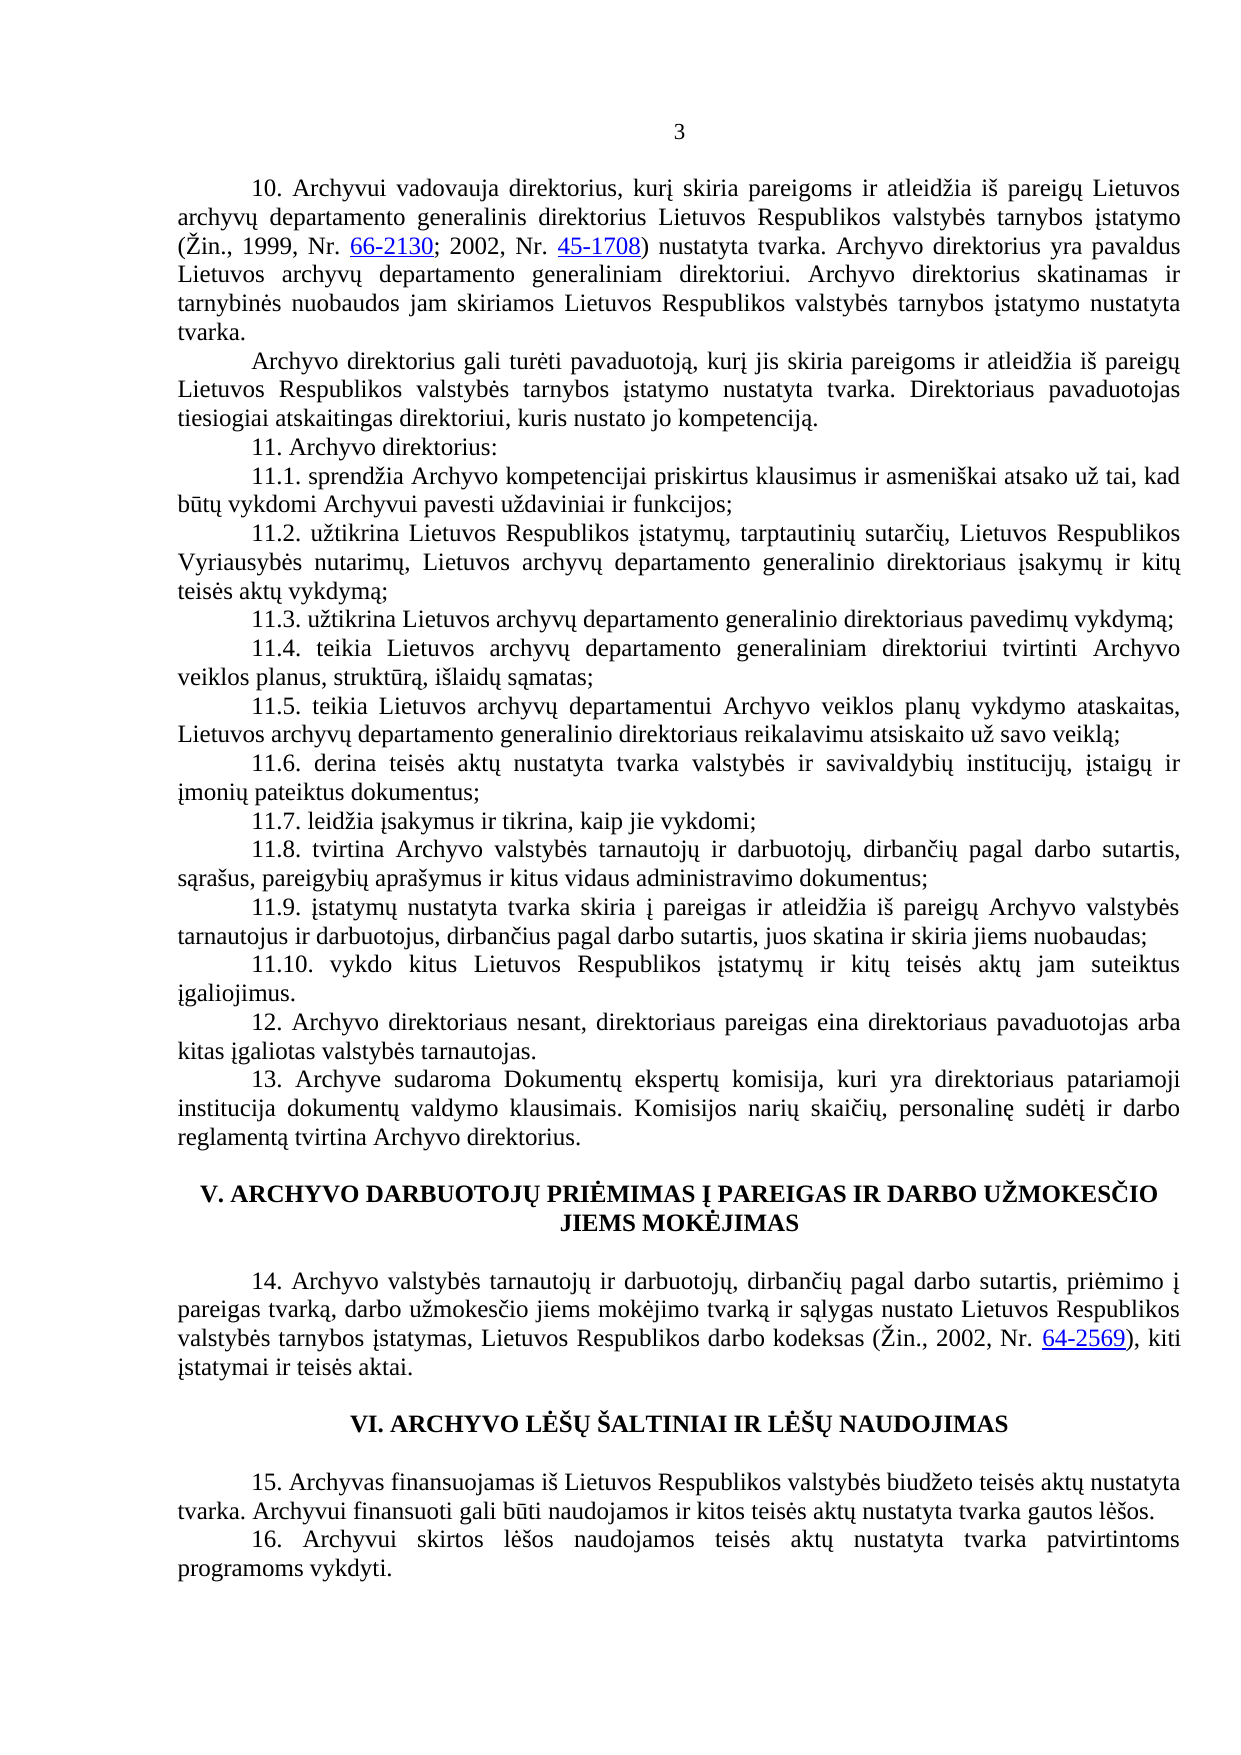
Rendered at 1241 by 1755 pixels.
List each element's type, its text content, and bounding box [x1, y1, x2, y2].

text 11.6. derina teisės aktų nustatyta tvarka valstybės ir savivaldybių institucijų, įstaigų ir įmonių pateiktus dokumentus; [177, 748, 1181, 806]
text 13. Archyve sudaroma Dokumentų ekspertų komisija, kuri yra direktoriaus patariamoji institucija dokumentų valdymo klausimais. Komisijos narių skaičių, personalinę sudėtį ir darbo reglamentą tvirtina Archyvo direktorius. [177, 1064, 1181, 1151]
text 11.10. vykdo kitus Lietuvos Respublikos įstatymų ir kitų teisės aktų jam suteiktus įgaliojimus. [177, 949, 1181, 1007]
text 12. Archyvo direktoriaus nesant, direktoriaus pareigas eina direktoriaus pavaduotojas arba kitas įgaliotas valstybės tarnautojas. [177, 1007, 1181, 1064]
text VI. ARCHYVO LĖŠŲ ŠALTINIAI IR LĖŠŲ NAUDOJIMAS [177, 1409, 1181, 1438]
text 11.7. leidžia įsakymus ir tikrina, kaip jie vykdomi; [177, 806, 1181, 834]
text Archyvo direktorius gali turėti pavaduotoją, kurį jis skiria pareigoms ir atleidžia iš pareigų Lietuvos Respublikos valstybės tarnybos įstatymo nustatyta tvarka. Direktoriaus pavaduotojas tiesiogiai atskaitingas direktoriui, kuris nustato jo kompetenciją. [177, 346, 1181, 432]
text 11.4. teikia Lietuvos archyvų departamento generaliniam direktoriui tvirtinti Archyvo veiklos planus, struktūrą, išlaidų sąmatas; [177, 633, 1181, 691]
text 14. Archyvo valstybės tarnautojų ir darbuotojų, dirbančių pagal darbo sutartis, priėmimo į pareigas tvarką, darbo užmokesčio jiems mokėjimo tvarką ir sąlygas nustato Lietuvos Respublikos valstybės tarnybos įstatymas, Lietuvos Respublikos darbo kodeksas (Žin., 2002, Nr. 64-2569), kiti įstatymai ir teisės aktai. [177, 1266, 1181, 1381]
text 10. Archyvui vadovauja direktorius, kurį skiria pareigoms ir atleidžia iš pareigų Lietuvos archyvų departamento generalinis direktorius Lietuvos Respublikos valstybės tarnybos įstatymo (Žin., 1999, Nr. 66-2130; 2002, Nr. 45-1708) nustatyta tvarka. Archyvo direktorius yra pavaldus Lietuvos archyvų departamento generaliniam direktoriui. Archyvo direktorius skatinamas ir tarnybinės nuobaudos jam skiriamos Lietuvos Respublikos valstybės tarnybos įstatymo nustatyta tvarka. [177, 173, 1181, 346]
text 11. Archyvo direktorius: [177, 432, 1181, 461]
text 16. Archyvui skirtos lėšos naudojamos teisės aktų nustatyta tvarka patvirtintoms programoms vykdyti. [177, 1524, 1181, 1582]
text 11.3. užtikrina Lietuvos archyvų departamento generalinio direktoriaus pavedimų vykdymą; [177, 604, 1181, 633]
text 11.9. įstatymų nustatyta tvarka skiria į pareigas ir atleidžia iš pareigų Archyvo valstybės tarnautojus ir darbuotojus, dirbančius pagal darbo sutartis, juos skatina ir skiria jiems nuobaudas; [177, 892, 1181, 949]
text V. ARCHYVO DARBUOTOJŲ PRIĖMIMAS Į PAREIGAS IR DARBO UŽMOKESČIO JIEMS MOKĖJIMAS [177, 1179, 1181, 1237]
text 15. Archyvas finansuojamas iš Lietuvos Respublikos valstybės biudžeto teisės aktų nustatyta tvarka. Archyvui finansuoti gali būti naudojamos ir kitos teisės aktų nustatyta tvarka gautos lėšos. [177, 1467, 1181, 1524]
text 11.5. teikia Lietuvos archyvų departamentui Archyvo veiklos planų vykdymo ataskaitas, Lietuvos archyvų departamento generalinio direktoriaus reikalavimu atsiskaito už savo veiklą; [177, 691, 1181, 748]
text 11.8. tvirtina Archyvo valstybės tarnautojų ir darbuotojų, dirbančių pagal darbo sutartis, sąrašus, pareigybių aprašymus ir kitus vidaus administravimo dokumentus; [177, 834, 1181, 892]
text 11.2. užtikrina Lietuvos Respublikos įstatymų, tarptautinių sutarčių, Lietuvos Respublikos Vyriausybės nutarimų, Lietuvos archyvų departamento generalinio direktoriaus įsakymų ir kitų teisės aktų vykdymą; [177, 518, 1181, 604]
text 11.1. sprendžia Archyvo kompetencijai priskirtus klausimus ir asmeniškai atsako už tai, kad būtų vykdomi Archyvui pavesti uždaviniai ir funkcijos; [177, 461, 1181, 518]
